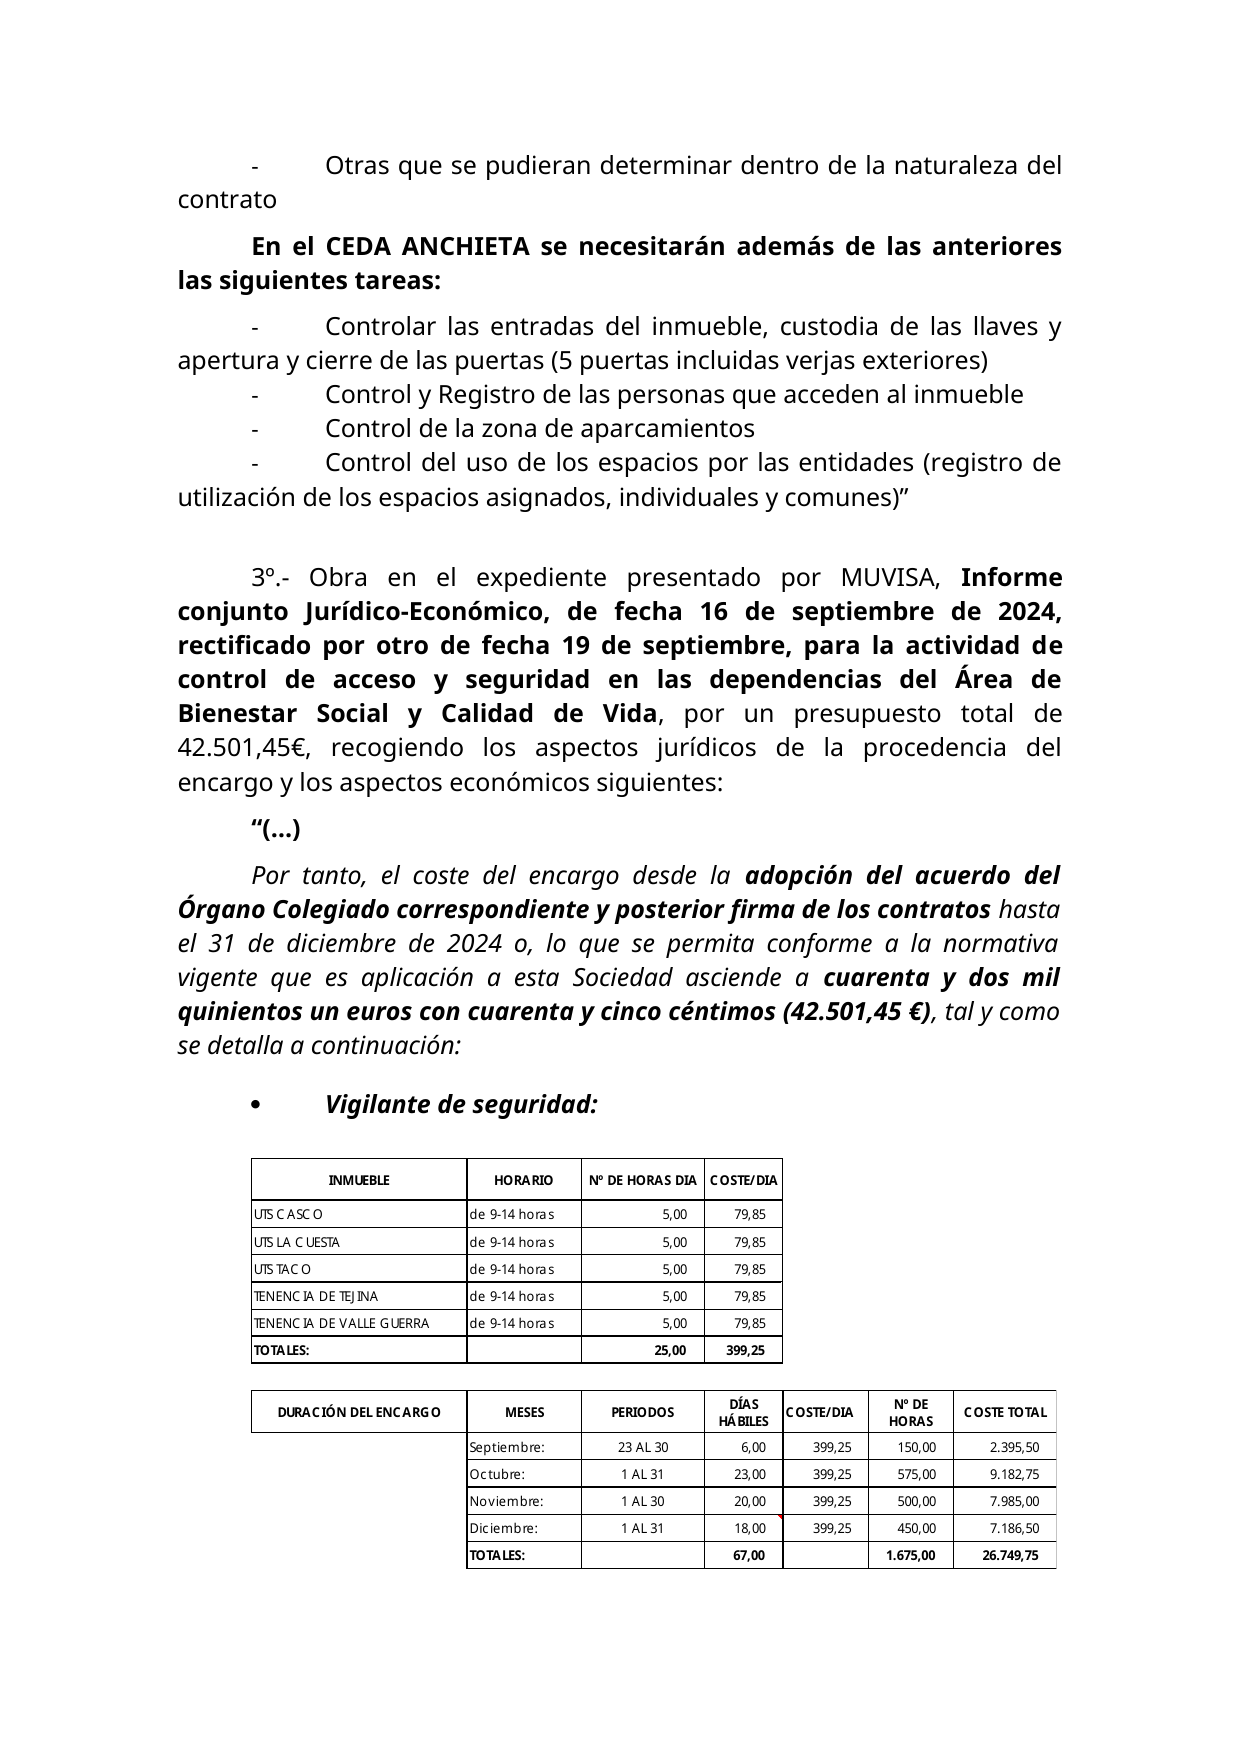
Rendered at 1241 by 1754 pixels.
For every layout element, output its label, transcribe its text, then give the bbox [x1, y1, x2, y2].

list Otras que se pudieran determinar dentro de la naturaleza del contrato [177, 148, 1063, 216]
text 3º.- Obra en el expediente presentado por MUVISA, Informe conjunto Jurídico-Económico, de fecha 16 de septiembre de 2024, rectificado por otro de fecha 19 de septiembre, para la actividad de control de acceso y seguridad en las dependencias del Área de Bienestar Social y Calidad de Vida, por un presupuesto total de 42.501,45€, recogiendo los aspectos jurídicos de la procedencia del encargo y los aspectos económicos siguientes: [177, 560, 1063, 798]
list Controlar las entradas del inmueble, custodia de las llaves y apertura y cierre de las puertas (5 puertas incluidas verjas exteriores) [177, 309, 1063, 377]
list Control de la zona de aparcamientos [177, 411, 1063, 445]
text “(…) [177, 811, 1063, 845]
list Control del uso de los espacios por las entidades (registro de utilización de los espacios asignados, individuales y comunes)” [177, 445, 1063, 513]
list Vigilante de seguridad: [177, 1087, 1063, 1121]
text Por tanto, el coste del encargo desde la adopción del acuerdo del Órgano Colegiado correspondiente y posterior firma de los contratos hasta el 31 de diciembre de 2024 o, lo que se permita conforme a la normativa vigente que es aplicación a esta Sociedad asciende a cuarenta y dos mil quinientos un euros con cuarenta y cinco céntimos (42.501,45 €), tal y como se detalla a continuación: [177, 857, 1063, 1062]
text En el CEDA ANCHIETA se necesitarán además de las anteriores las siguientes tareas: [177, 228, 1063, 296]
list Control y Registro de las personas que acceden al inmueble [177, 377, 1063, 411]
